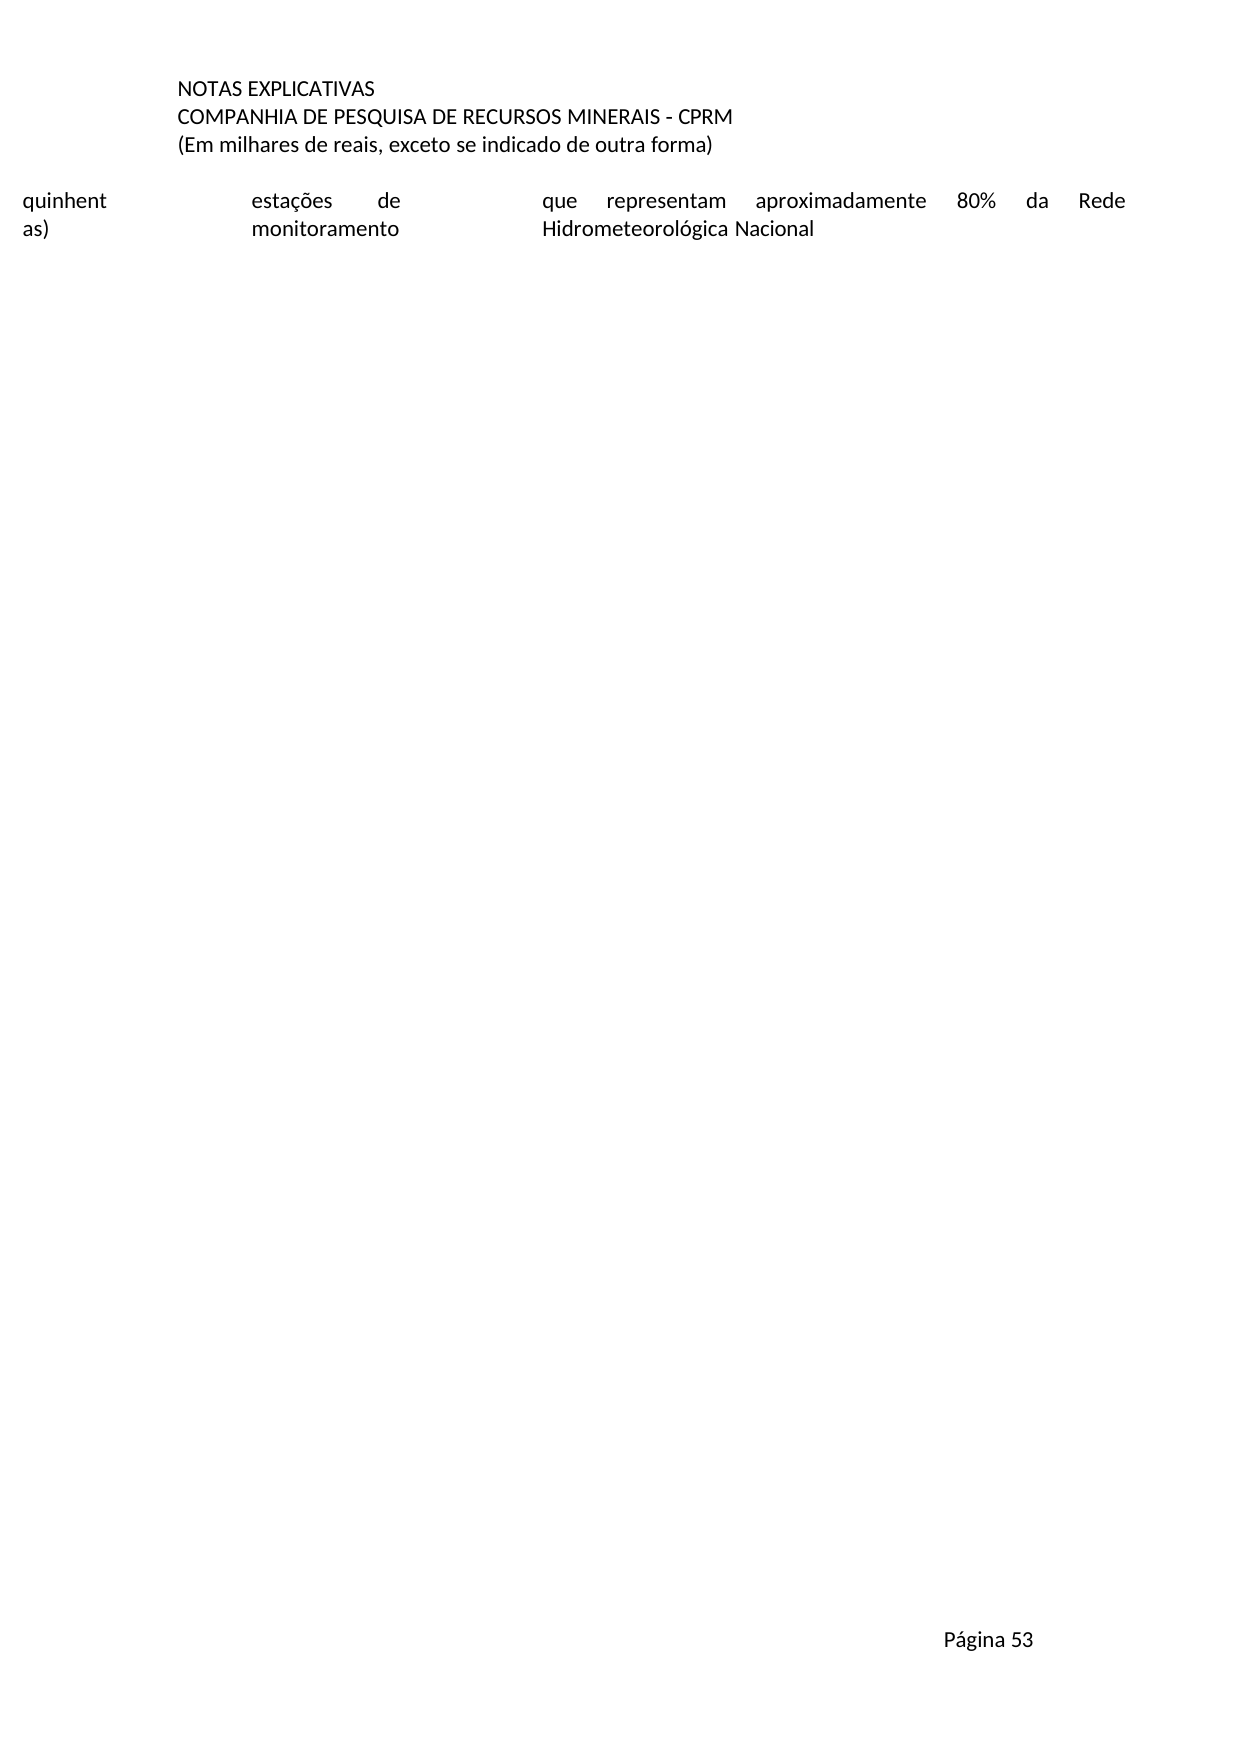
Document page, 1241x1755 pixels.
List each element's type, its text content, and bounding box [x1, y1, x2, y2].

text Manutenção e operação de cerca de 3.500 (três mil e quinhentas) estações de monitoramento que representam aproximadamente 80% da Rede Hidrometeorológica Nacional (RHN); implantação e operação da Rede Hidrometeorológica Nacional de Referência (RHNR); operação de estações piezométricas em sistemas aquíferos de bacias brasileiras; bem como análise preliminar dos dados; capacitação técnica dos profissionais envolvidos nas atividades de campo e de escritório; além de estudos e pesquisas de interesse das instituições; durante o período de janeiro a dezembro de 2024. Manutenção e operação de cerca de 3.500 (três mil e quinhentas) estações de monitoramento que representam aproximadamente 80% da Rede Hidrometeorológica Nacional [542, 186, 1126, 242]
